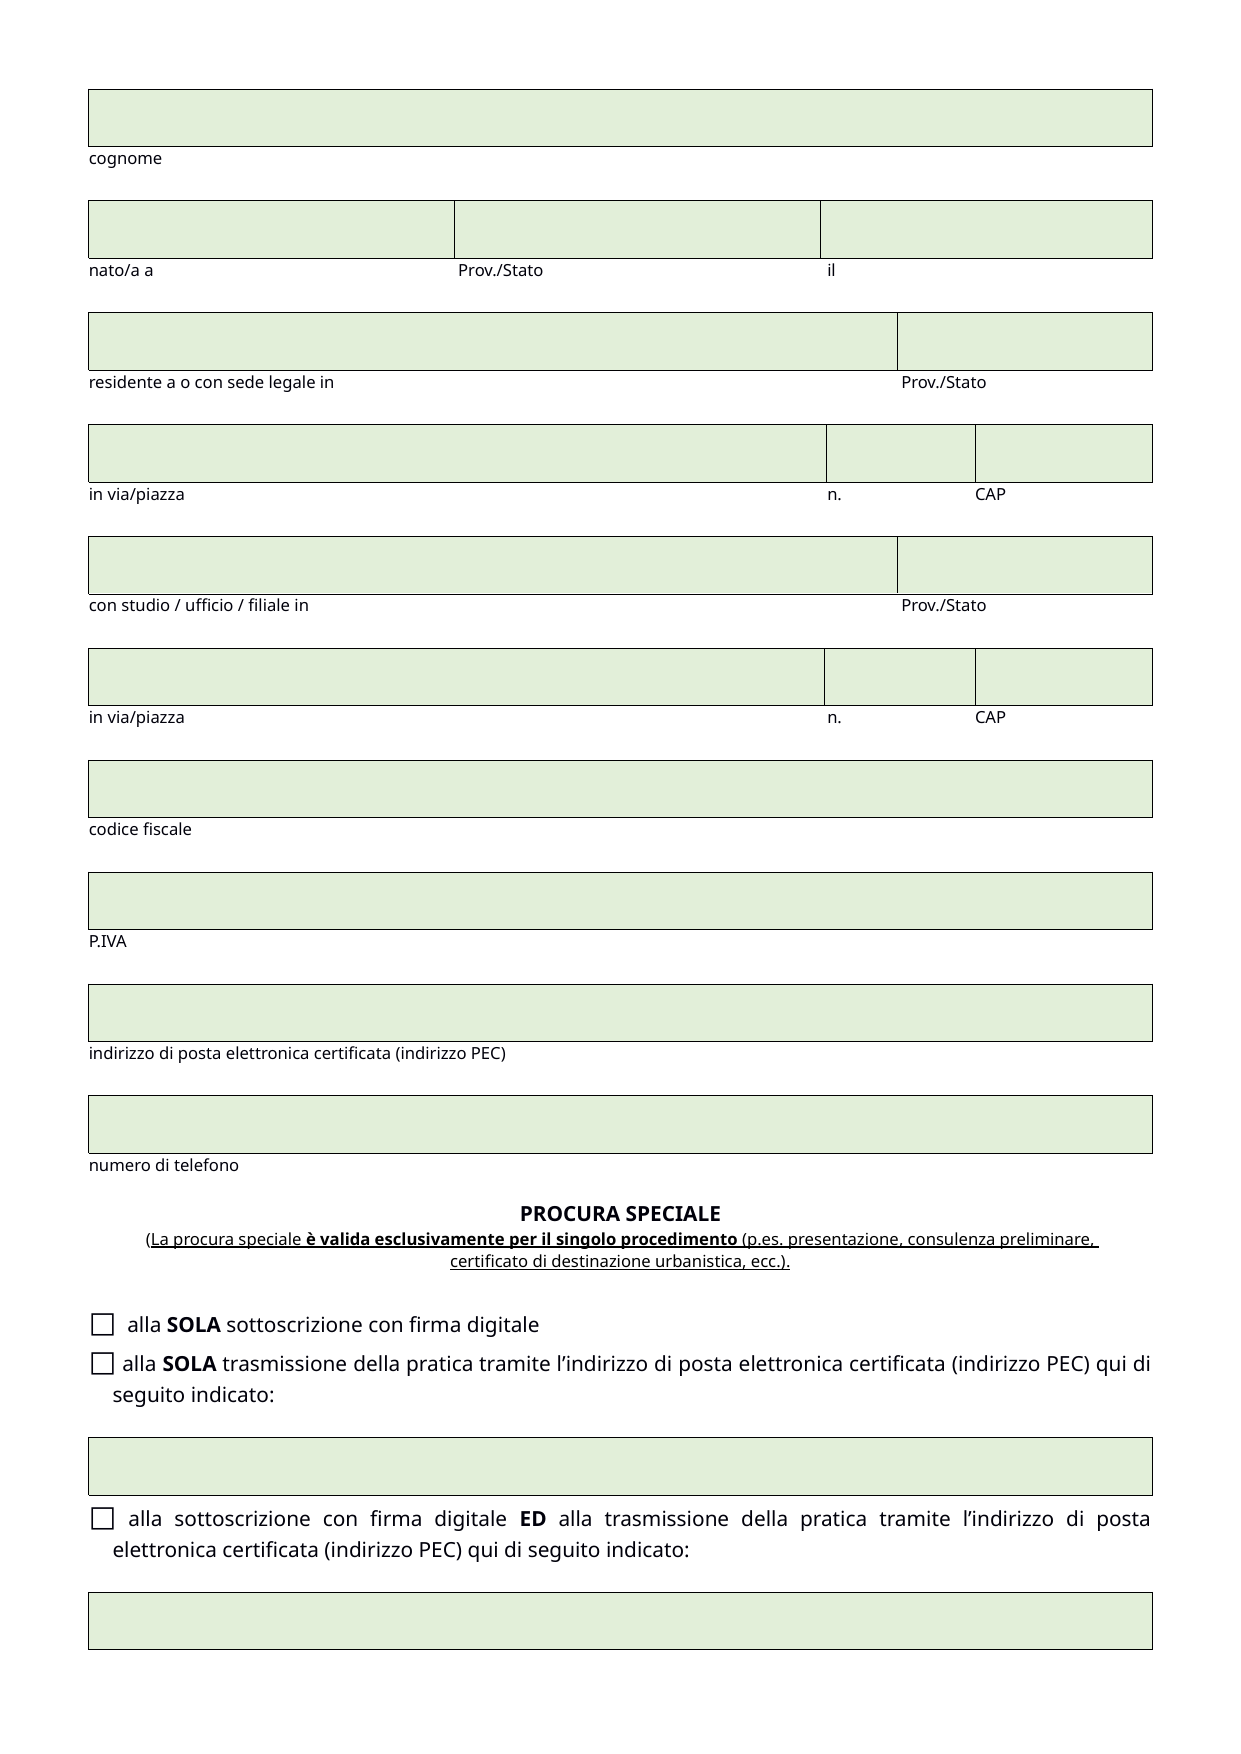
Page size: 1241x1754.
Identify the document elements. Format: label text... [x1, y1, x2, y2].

table_header [825, 649, 975, 705]
table_header [89, 649, 824, 705]
text P.IVA [88, 930, 1152, 952]
table_header [89, 313, 897, 370]
text con studio / ufficio / filiale in Prov./Stato [88, 595, 1152, 617]
table_header [89, 1593, 1152, 1649]
table_header [976, 425, 1152, 482]
text numero di telefono [88, 1154, 1152, 1176]
table_header [89, 1438, 1152, 1495]
table_header [89, 537, 897, 593]
text (La procura speciale è valida esclusivamente per il singolo procedimento (p.es. presentazione, consulenza preliminare, [88, 1227, 1152, 1250]
table_header [455, 201, 820, 258]
table_header [89, 1096, 1152, 1153]
table_header [827, 425, 975, 482]
text PROCURA SPECIALE [88, 1199, 1152, 1227]
table_header [89, 873, 1152, 929]
text in via/piazza n. CAP [88, 706, 1152, 728]
text nato/a a Prov./Stato il [88, 259, 1152, 281]
text □ alla sottoscrizione con firma digitale ED alla trasmissione della pratica tramite l’indirizzo di posta elettronica certificata (indirizzo PEC) qui di seguito indicato: [88, 1496, 1152, 1563]
text indirizzo di posta elettronica certificata (indirizzo PEC) [88, 1042, 1152, 1064]
table_header [89, 201, 454, 258]
table_header [89, 90, 1152, 146]
text codice fiscale [88, 818, 1152, 840]
text cognome [88, 147, 1152, 169]
text □ alla SOLA trasmissione della pratica tramite l’indirizzo di posta elettronica certificata (indirizzo PEC) qui di seguito indicato: [88, 1341, 1152, 1409]
table_header [976, 649, 1152, 705]
table_header [89, 761, 1152, 817]
text certificato di destinazione urbanistica, ecc.). [88, 1250, 1152, 1273]
table_header [898, 537, 1152, 593]
table_header [89, 425, 826, 482]
text in via/piazza n. CAP [88, 483, 1152, 505]
table_header [821, 201, 1152, 258]
table_header [89, 985, 1152, 1041]
text residente a o con sede legale in Prov./Stato [88, 371, 1152, 393]
table_header [898, 313, 1152, 370]
text □ alla SOLA sottoscrizione con firma digitale [88, 1301, 1152, 1341]
